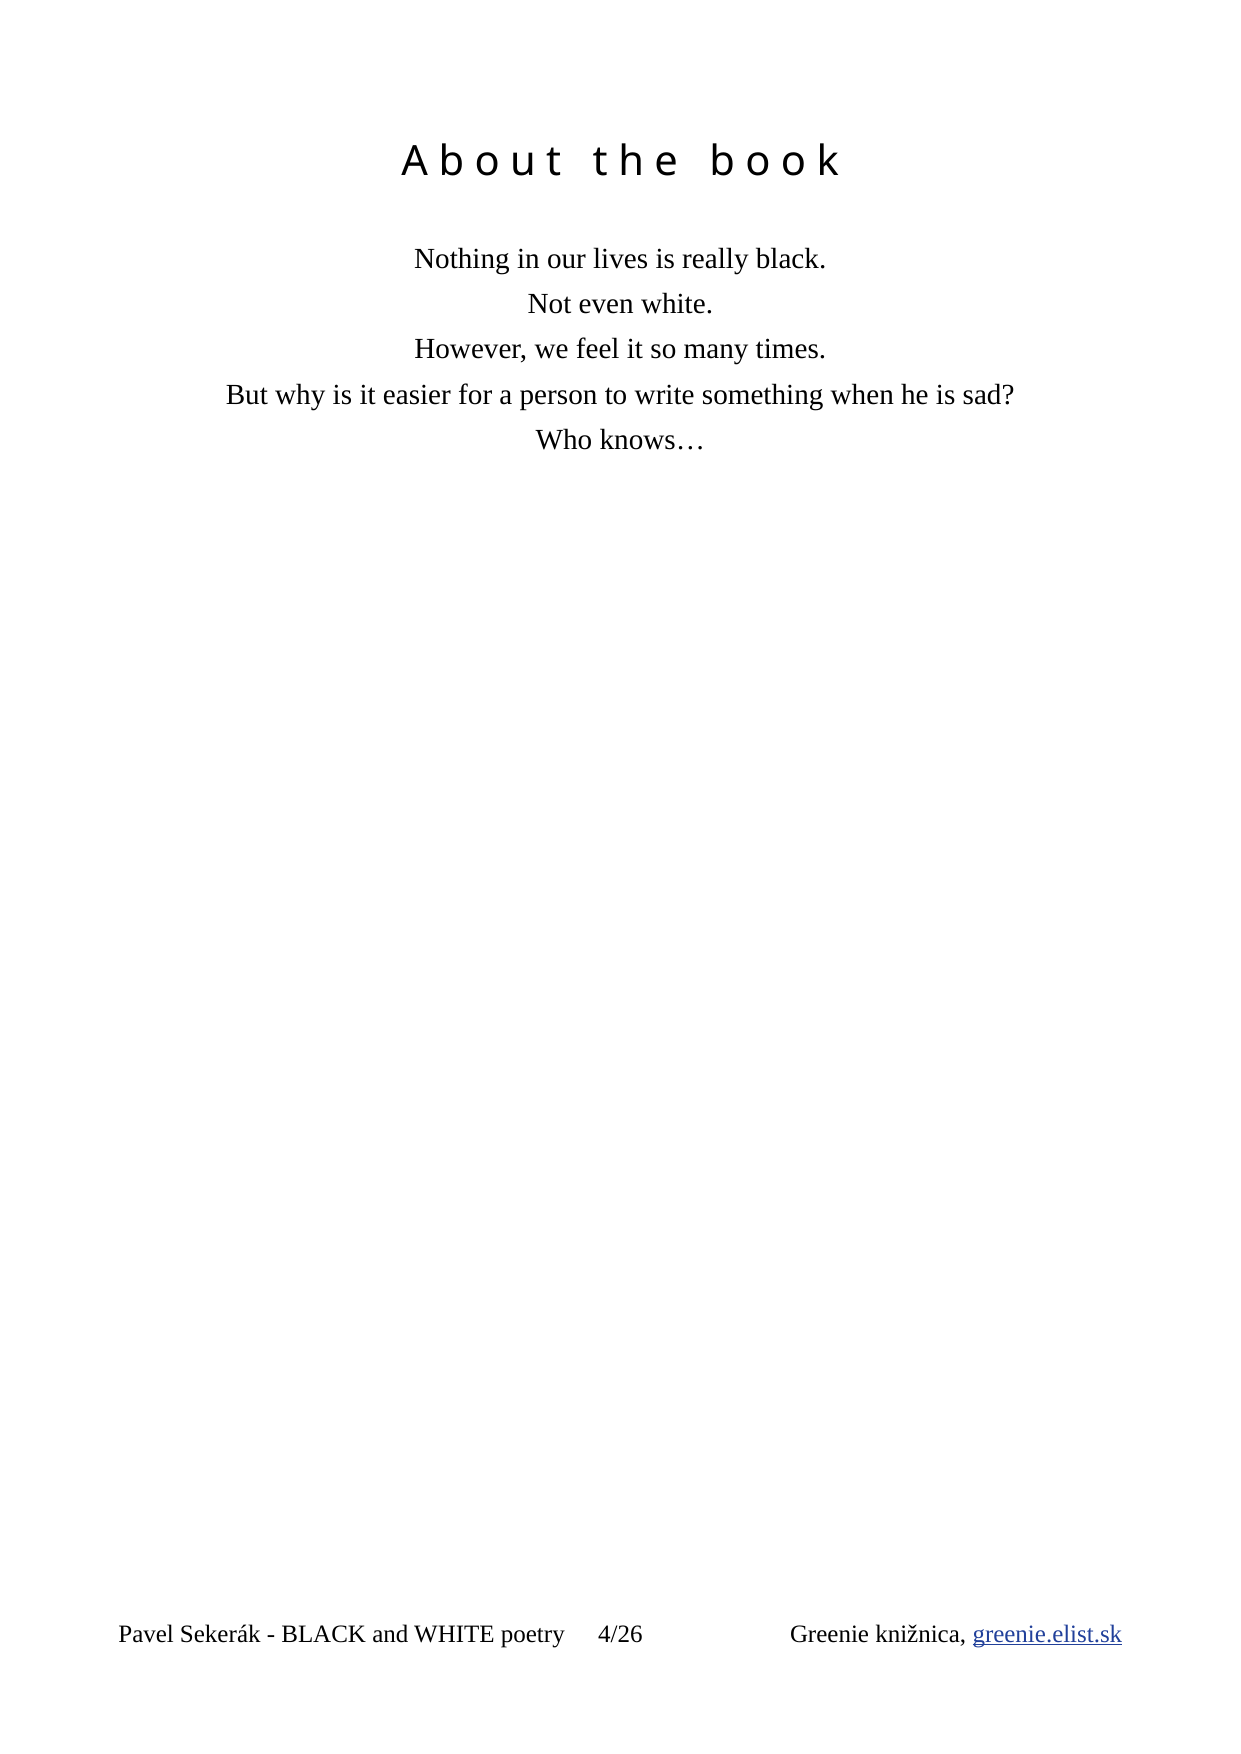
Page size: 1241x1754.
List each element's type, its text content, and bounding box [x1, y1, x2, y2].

text But why is it easier for a person to write something when he is sad? [106, 377, 1134, 410]
text However, we feel it so many times. [106, 332, 1134, 365]
text Nothing in our lives is really black. [106, 241, 1134, 274]
subtitle About the book [106, 131, 1134, 188]
text Who knows… [106, 422, 1134, 456]
text Not even white. [106, 286, 1134, 320]
